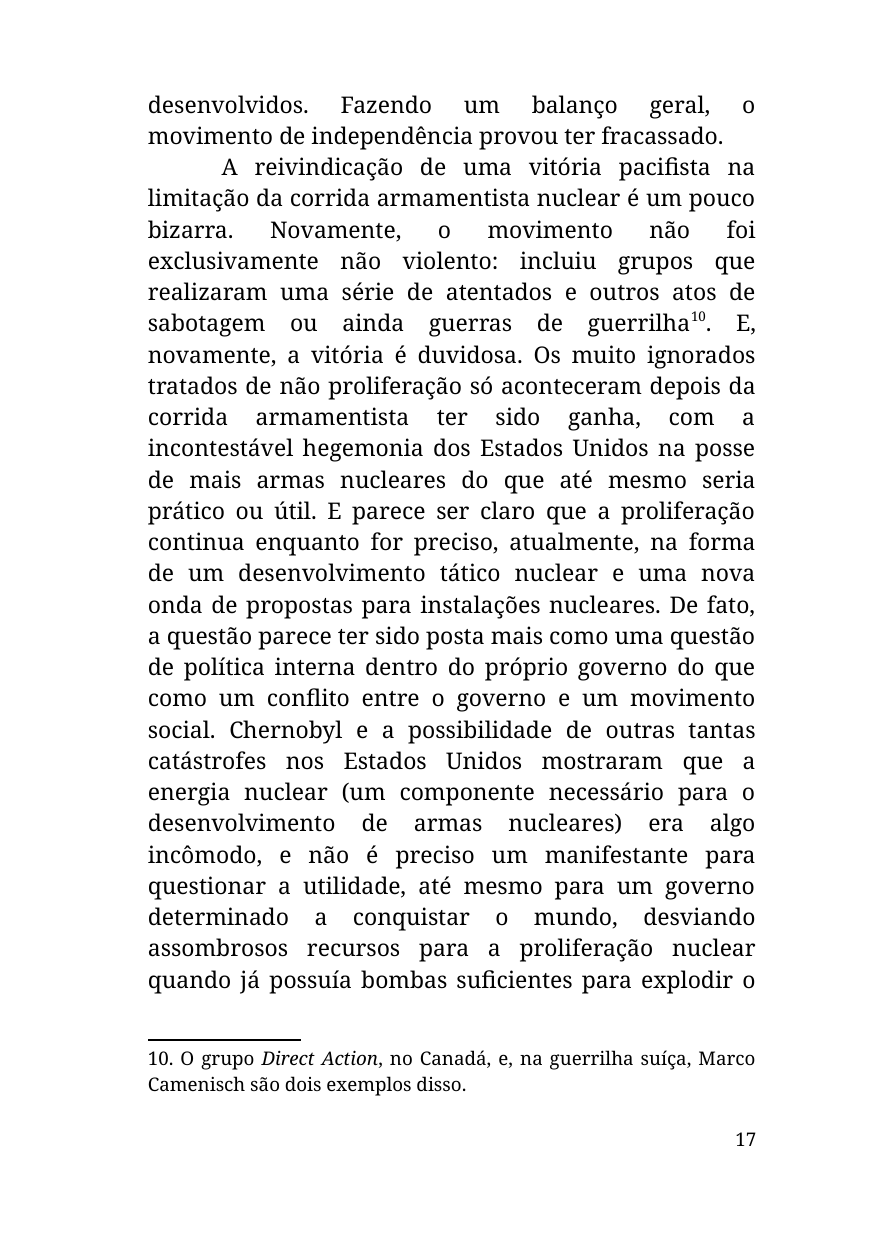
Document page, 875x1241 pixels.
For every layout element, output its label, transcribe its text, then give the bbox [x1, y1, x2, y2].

text desenvolvidos. Fazendo um balanço geral, o movimento de independência provou ter fracassado. [148, 88, 756, 151]
text A reivindicação de uma vitória pacifista na limitação da corrida armamentista nuclear é um pouco bizarra. Novamente, o movimento não foi exclusivamente não violento: incluiu grupos que realizaram uma série de atentados e outros atos de sabotagem ou ainda guerras de guerrilha. E, novamente, a vitória é duvidosa. Os muito ignorados tratados de não proliferação só aconteceram depois da corrida armamentista ter sido ganha, com a incontestável hegemonia dos Estados Unidos na posse de mais armas nucleares do que até mesmo seria prático ou útil. E parece ser claro que a proliferação continua enquanto for preciso, atualmente, na forma de um desenvolvimento tático nuclear e uma nova onda de propostas para instalações nucleares. De fato, a questão parece ter sido posta mais como uma questão de política interna dentro do próprio governo do que como um conflito entre o governo e um movimento social. Chernobyl e a possibilidade de outras tantas catástrofes nos Estados Unidos mostraram que a energia nuclear (um componente necessário para o desenvolvimento de armas nucleares) era algo incômodo, e não é preciso um manifestante para questionar a utilidade, até mesmo para um governo determinado a conquistar o mundo, desviando assombrosos recursos para a proliferação nuclear quando já possuía bombas suficientes para explodir o [148, 151, 756, 995]
text . O grupo Direct Action, no Canadá, e, na guerrilha suíça, Marco Camenisch são dois exemplos disso. [148, 1046, 756, 1097]
